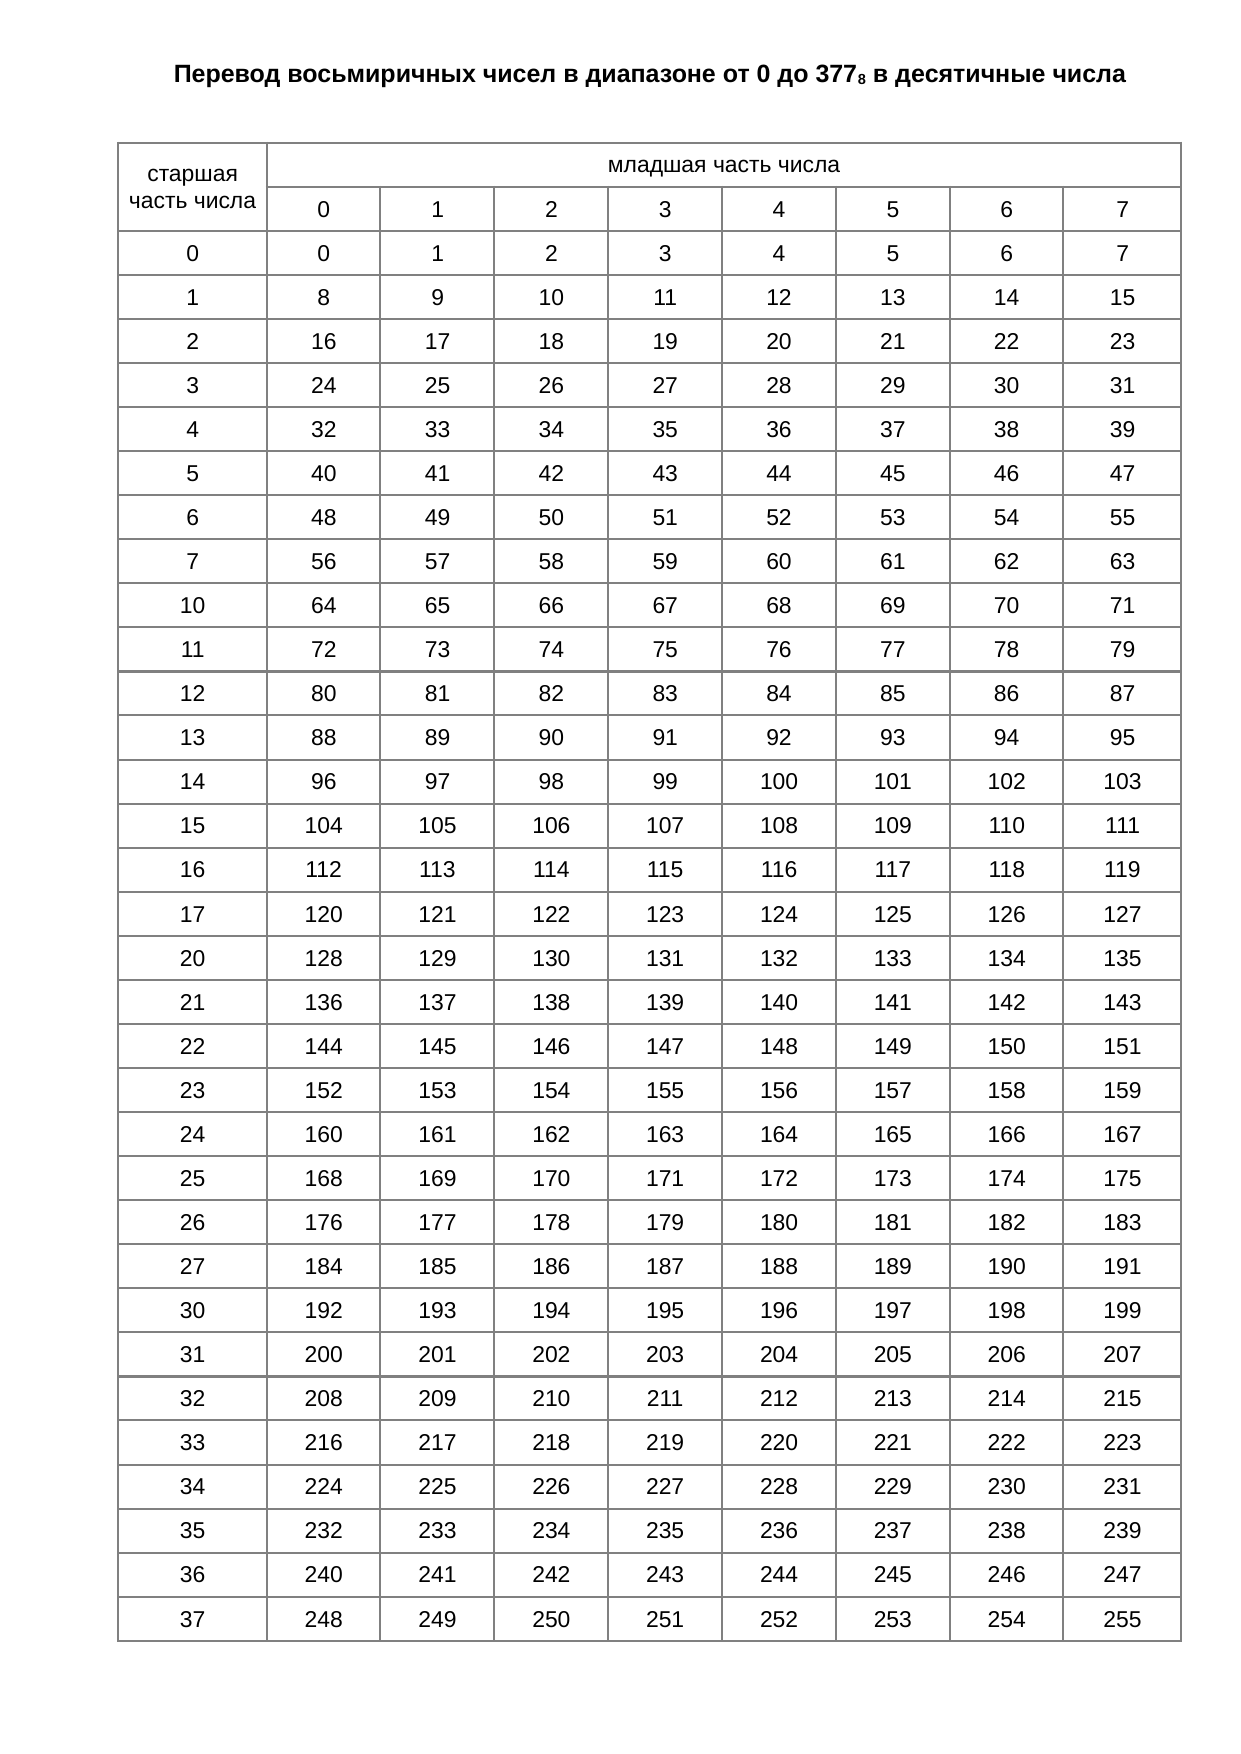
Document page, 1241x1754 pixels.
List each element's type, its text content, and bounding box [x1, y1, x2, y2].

table_cell 92 [723, 716, 835, 758]
table_cell 14 [119, 761, 266, 802]
table_cell 27 [609, 364, 721, 406]
table_cell 138 [495, 981, 607, 1023]
table_cell 88 [268, 716, 379, 758]
table_cell 179 [609, 1201, 721, 1243]
table_cell 120 [268, 893, 379, 935]
table_cell 43 [609, 452, 721, 494]
table_cell 214 [951, 1378, 1062, 1419]
table_cell 78 [951, 628, 1062, 670]
table_cell 10 [495, 276, 607, 318]
table_cell 147 [609, 1025, 721, 1067]
table_cell 33 [119, 1421, 266, 1463]
table_cell 195 [609, 1289, 721, 1331]
table_cell 191 [1064, 1245, 1180, 1287]
table_cell 151 [1064, 1025, 1180, 1067]
table_cell 172 [723, 1157, 835, 1199]
table_cell 118 [951, 849, 1062, 891]
table_cell 181 [837, 1201, 949, 1243]
table_cell 13 [837, 276, 949, 318]
table_cell 148 [723, 1025, 835, 1067]
table_cell 61 [837, 540, 949, 582]
table_cell 199 [1064, 1289, 1180, 1331]
table_cell 0 [119, 232, 266, 274]
table_cell 27 [119, 1245, 266, 1287]
table_cell 168 [268, 1157, 379, 1199]
table_cell 42 [495, 452, 607, 494]
table_header старшая часть числа [119, 144, 266, 230]
table_cell 185 [381, 1245, 493, 1287]
table_cell 194 [495, 1289, 607, 1331]
table_cell 166 [951, 1113, 1062, 1155]
table_cell 95 [1064, 716, 1180, 758]
table_cell 113 [381, 849, 493, 891]
table_cell 82 [495, 673, 607, 714]
table_cell 162 [495, 1113, 607, 1155]
table_cell 60 [723, 540, 835, 582]
table_cell 21 [837, 320, 949, 362]
table_cell 90 [495, 716, 607, 758]
table_cell 170 [495, 1157, 607, 1199]
table_cell 176 [268, 1201, 379, 1243]
table_cell 215 [1064, 1378, 1180, 1419]
table_cell 16 [268, 320, 379, 362]
table_cell 251 [609, 1598, 721, 1640]
table_cell 204 [723, 1333, 835, 1375]
table_cell 18 [495, 320, 607, 362]
table_cell 76 [723, 628, 835, 670]
table_cell 41 [381, 452, 493, 494]
table_cell 87 [1064, 673, 1180, 714]
table_cell 154 [495, 1069, 607, 1111]
table_cell 19 [609, 320, 721, 362]
table_cell 55 [1064, 496, 1180, 538]
table_cell 101 [837, 761, 949, 802]
table_cell 208 [268, 1378, 379, 1419]
table_cell 197 [837, 1289, 949, 1331]
table_cell 159 [1064, 1069, 1180, 1111]
table_cell 155 [609, 1069, 721, 1111]
table_cell 205 [837, 1333, 949, 1375]
table_cell 36 [119, 1554, 266, 1596]
table_cell 134 [951, 937, 1062, 979]
table_cell 12 [119, 673, 266, 714]
table_cell 77 [837, 628, 949, 670]
table_cell 37 [119, 1598, 266, 1640]
table_cell 247 [1064, 1554, 1180, 1596]
table_cell 189 [837, 1245, 949, 1287]
table_cell 249 [381, 1598, 493, 1640]
table_cell 58 [495, 540, 607, 582]
table_cell 167 [1064, 1113, 1180, 1155]
table_cell 66 [495, 584, 607, 626]
table_cell 39 [1064, 408, 1180, 450]
table_cell 1 [381, 188, 493, 230]
table_cell 146 [495, 1025, 607, 1067]
text Перевод восьмиричных чисел в диапазоне от 0 до 3778 в десятичные числа [118, 59, 1181, 88]
table_cell 72 [268, 628, 379, 670]
table_cell 93 [837, 716, 949, 758]
table_cell 32 [119, 1378, 266, 1419]
table_cell 34 [119, 1466, 266, 1507]
table_cell 234 [495, 1510, 607, 1552]
table_cell 68 [723, 584, 835, 626]
table_cell 217 [381, 1421, 493, 1463]
table_cell 123 [609, 893, 721, 935]
table_cell 121 [381, 893, 493, 935]
table_cell 21 [119, 981, 266, 1023]
table_cell 4 [723, 232, 835, 274]
table_cell 149 [837, 1025, 949, 1067]
table_cell 24 [119, 1113, 266, 1155]
table_cell 135 [1064, 937, 1180, 979]
table_cell 132 [723, 937, 835, 979]
table_cell 31 [1064, 364, 1180, 406]
table_cell 7 [1064, 188, 1180, 230]
table_cell 163 [609, 1113, 721, 1155]
table_cell 6 [951, 232, 1062, 274]
table_cell 248 [268, 1598, 379, 1640]
table_cell 70 [951, 584, 1062, 626]
table_cell 20 [119, 937, 266, 979]
table_cell 116 [723, 849, 835, 891]
table_cell 49 [381, 496, 493, 538]
table_cell 112 [268, 849, 379, 891]
table_cell 106 [495, 805, 607, 847]
table_cell 35 [119, 1510, 266, 1552]
table_cell 94 [951, 716, 1062, 758]
table_cell 252 [723, 1598, 835, 1640]
table_cell 8 [268, 276, 379, 318]
table_cell 74 [495, 628, 607, 670]
table_cell 59 [609, 540, 721, 582]
table_cell 244 [723, 1554, 835, 1596]
table_cell 224 [268, 1466, 379, 1507]
table_cell 86 [951, 673, 1062, 714]
table_cell 117 [837, 849, 949, 891]
table_cell 184 [268, 1245, 379, 1287]
table_cell 250 [495, 1598, 607, 1640]
table_cell 2 [495, 188, 607, 230]
table_cell 139 [609, 981, 721, 1023]
table_cell 17 [119, 893, 266, 935]
table_cell 122 [495, 893, 607, 935]
table_cell 75 [609, 628, 721, 670]
table_cell 110 [951, 805, 1062, 847]
table_cell 238 [951, 1510, 1062, 1552]
table_cell 44 [723, 452, 835, 494]
table_cell 16 [119, 849, 266, 891]
table_cell 47 [1064, 452, 1180, 494]
table_cell 5 [837, 232, 949, 274]
table_cell 196 [723, 1289, 835, 1331]
table_cell 23 [119, 1069, 266, 1111]
table_cell 253 [837, 1598, 949, 1640]
table_cell 34 [495, 408, 607, 450]
table_cell 211 [609, 1378, 721, 1419]
table_cell 7 [119, 540, 266, 582]
table_cell 219 [609, 1421, 721, 1463]
table_cell 190 [951, 1245, 1062, 1287]
table_cell 0 [268, 232, 379, 274]
table_cell 5 [119, 452, 266, 494]
table_cell 99 [609, 761, 721, 802]
table_cell 193 [381, 1289, 493, 1331]
table_cell 104 [268, 805, 379, 847]
table_cell 115 [609, 849, 721, 891]
table_cell 158 [951, 1069, 1062, 1111]
table_cell 160 [268, 1113, 379, 1155]
table_cell 230 [951, 1466, 1062, 1507]
table_cell 3 [609, 188, 721, 230]
table_cell 108 [723, 805, 835, 847]
table_cell 71 [1064, 584, 1180, 626]
table_cell 186 [495, 1245, 607, 1287]
table_cell 15 [119, 805, 266, 847]
table_cell 0 [268, 188, 379, 230]
table_cell 26 [119, 1201, 266, 1243]
table_cell 30 [951, 364, 1062, 406]
table_cell 17 [381, 320, 493, 362]
table_cell 51 [609, 496, 721, 538]
table_cell 156 [723, 1069, 835, 1111]
table_cell 178 [495, 1201, 607, 1243]
table_cell 221 [837, 1421, 949, 1463]
table_cell 164 [723, 1113, 835, 1155]
table_cell 223 [1064, 1421, 1180, 1463]
table_cell 222 [951, 1421, 1062, 1463]
table_cell 11 [609, 276, 721, 318]
table_cell 225 [381, 1466, 493, 1507]
table_cell 102 [951, 761, 1062, 802]
table_cell 233 [381, 1510, 493, 1552]
table_cell 23 [1064, 320, 1180, 362]
table_cell 63 [1064, 540, 1180, 582]
table_cell 129 [381, 937, 493, 979]
table_cell 67 [609, 584, 721, 626]
table_cell 54 [951, 496, 1062, 538]
table_cell 9 [381, 276, 493, 318]
table_cell 6 [951, 188, 1062, 230]
table_cell 81 [381, 673, 493, 714]
table_cell 83 [609, 673, 721, 714]
table_cell 182 [951, 1201, 1062, 1243]
table_cell 144 [268, 1025, 379, 1067]
table_cell 30 [119, 1289, 266, 1331]
table_cell 240 [268, 1554, 379, 1596]
table_cell 85 [837, 673, 949, 714]
table_cell 201 [381, 1333, 493, 1375]
table_cell 236 [723, 1510, 835, 1552]
table_cell 210 [495, 1378, 607, 1419]
table_cell 227 [609, 1466, 721, 1507]
table_cell 187 [609, 1245, 721, 1287]
table_cell 165 [837, 1113, 949, 1155]
table_cell 206 [951, 1333, 1062, 1375]
table_cell 119 [1064, 849, 1180, 891]
table_cell 133 [837, 937, 949, 979]
table_cell 105 [381, 805, 493, 847]
table_cell 198 [951, 1289, 1062, 1331]
table_cell 107 [609, 805, 721, 847]
table_cell 235 [609, 1510, 721, 1552]
table_cell 32 [268, 408, 379, 450]
table_cell 229 [837, 1466, 949, 1507]
table_cell 231 [1064, 1466, 1180, 1507]
table_cell 52 [723, 496, 835, 538]
table_cell 140 [723, 981, 835, 1023]
table_cell 2 [495, 232, 607, 274]
table_cell 213 [837, 1378, 949, 1419]
table_cell 29 [837, 364, 949, 406]
table_cell 161 [381, 1113, 493, 1155]
table_cell 38 [951, 408, 1062, 450]
table_cell 124 [723, 893, 835, 935]
table_cell 157 [837, 1069, 949, 1111]
table_cell 64 [268, 584, 379, 626]
table_cell 203 [609, 1333, 721, 1375]
table_cell 56 [268, 540, 379, 582]
table_cell 226 [495, 1466, 607, 1507]
table_cell 96 [268, 761, 379, 802]
table_cell 25 [381, 364, 493, 406]
table_cell 65 [381, 584, 493, 626]
table_cell 192 [268, 1289, 379, 1331]
table_cell 216 [268, 1421, 379, 1463]
table_cell 4 [119, 408, 266, 450]
table_cell 220 [723, 1421, 835, 1463]
table_cell 125 [837, 893, 949, 935]
table_cell 100 [723, 761, 835, 802]
table_cell 97 [381, 761, 493, 802]
table_cell 200 [268, 1333, 379, 1375]
table_cell 136 [268, 981, 379, 1023]
table_cell 1 [119, 276, 266, 318]
table_cell 246 [951, 1554, 1062, 1596]
table_cell 241 [381, 1554, 493, 1596]
table_cell 4 [723, 188, 835, 230]
table_cell 57 [381, 540, 493, 582]
table_cell 245 [837, 1554, 949, 1596]
table_cell 89 [381, 716, 493, 758]
table_cell 152 [268, 1069, 379, 1111]
table_cell 232 [268, 1510, 379, 1552]
table_cell 5 [837, 188, 949, 230]
table_cell 11 [119, 628, 266, 670]
table_cell 137 [381, 981, 493, 1023]
table_cell 173 [837, 1157, 949, 1199]
table_cell 20 [723, 320, 835, 362]
table_cell 177 [381, 1201, 493, 1243]
table_cell 45 [837, 452, 949, 494]
table_cell 53 [837, 496, 949, 538]
table_cell 62 [951, 540, 1062, 582]
table_cell 153 [381, 1069, 493, 1111]
table_cell 15 [1064, 276, 1180, 318]
table_cell 103 [1064, 761, 1180, 802]
table_cell 3 [119, 364, 266, 406]
table_cell 40 [268, 452, 379, 494]
table_cell 22 [119, 1025, 266, 1067]
table_cell 46 [951, 452, 1062, 494]
table_cell 131 [609, 937, 721, 979]
table_cell 145 [381, 1025, 493, 1067]
table_cell 183 [1064, 1201, 1180, 1243]
table_header младшая часть числа [268, 144, 1180, 186]
table_cell 126 [951, 893, 1062, 935]
table_cell 37 [837, 408, 949, 450]
table_cell 254 [951, 1598, 1062, 1640]
table_cell 128 [268, 937, 379, 979]
table_cell 255 [1064, 1598, 1180, 1640]
table_cell 109 [837, 805, 949, 847]
table_cell 69 [837, 584, 949, 626]
table_cell 84 [723, 673, 835, 714]
table_cell 33 [381, 408, 493, 450]
table_cell 111 [1064, 805, 1180, 847]
table_cell 2 [119, 320, 266, 362]
table_cell 79 [1064, 628, 1180, 670]
table_cell 10 [119, 584, 266, 626]
table_cell 12 [723, 276, 835, 318]
table_cell 26 [495, 364, 607, 406]
table_cell 50 [495, 496, 607, 538]
table_cell 31 [119, 1333, 266, 1375]
table_cell 35 [609, 408, 721, 450]
table_cell 242 [495, 1554, 607, 1596]
table_cell 150 [951, 1025, 1062, 1067]
table_cell 171 [609, 1157, 721, 1199]
table_cell 6 [119, 496, 266, 538]
table_cell 237 [837, 1510, 949, 1552]
table_cell 24 [268, 364, 379, 406]
table_cell 91 [609, 716, 721, 758]
table_cell 207 [1064, 1333, 1180, 1375]
table_cell 218 [495, 1421, 607, 1463]
table_cell 25 [119, 1157, 266, 1199]
table_cell 48 [268, 496, 379, 538]
table_cell 202 [495, 1333, 607, 1375]
table_cell 174 [951, 1157, 1062, 1199]
table_cell 22 [951, 320, 1062, 362]
table_cell 141 [837, 981, 949, 1023]
table_cell 169 [381, 1157, 493, 1199]
table_cell 13 [119, 716, 266, 758]
table_cell 228 [723, 1466, 835, 1507]
table_cell 180 [723, 1201, 835, 1243]
table_cell 1 [381, 232, 493, 274]
table_cell 175 [1064, 1157, 1180, 1199]
table_cell 3 [609, 232, 721, 274]
table_cell 142 [951, 981, 1062, 1023]
table_cell 243 [609, 1554, 721, 1596]
table_cell 28 [723, 364, 835, 406]
table_cell 36 [723, 408, 835, 450]
table_cell 188 [723, 1245, 835, 1287]
table_cell 114 [495, 849, 607, 891]
table_cell 239 [1064, 1510, 1180, 1552]
table_cell 80 [268, 673, 379, 714]
table_cell 14 [951, 276, 1062, 318]
table_cell 209 [381, 1378, 493, 1419]
table_cell 73 [381, 628, 493, 670]
table_cell 130 [495, 937, 607, 979]
table_cell 127 [1064, 893, 1180, 935]
table_cell 143 [1064, 981, 1180, 1023]
table_cell 212 [723, 1378, 835, 1419]
table_cell 7 [1064, 232, 1180, 274]
table_cell 98 [495, 761, 607, 802]
